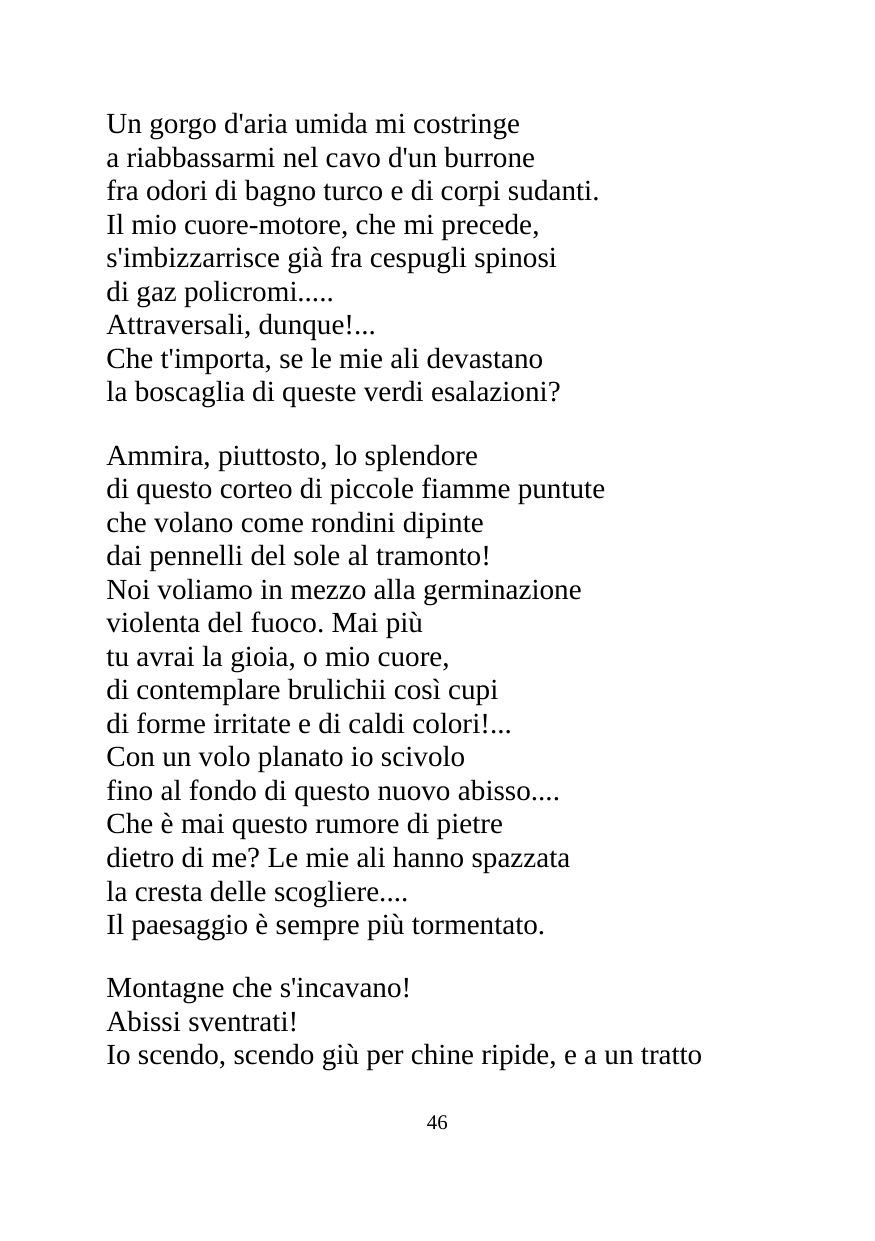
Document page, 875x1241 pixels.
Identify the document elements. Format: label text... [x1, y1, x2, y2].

text Un gorgo d'aria umida mi costringe a riabbassarmi nel cavo d'un burrone fra odori di bagno turco e di corpi sudanti. Il mio cuore-motore, che mi precede, s'imbizzarrisce già fra cespugli spinosi di gaz policromi..... Attraversali, dunque!... Che t'importa, se le mie ali devastano la boscaglia di queste verdi esalazioni? [106, 106, 768, 408]
text Montagne che s'incavano! Abissi sventrati! Io scendo, scendo giù per chine ripide, e a un tratto [106, 970, 768, 1071]
text Ammira, piuttosto, lo splendore di questo corteo di piccole fiamme puntute che volano come rondini dipinte dai pennelli del sole al tramonto! Noi voliamo in mezzo alla germinazione violenta del fuoco. Mai più tu avrai la gioia, o mio cuore, di contemplare brulichii così cupi di forme irritate e di caldi colori!... Con un volo planato io scivolo fino al fondo di questo nuovo abisso.... Che è mai questo rumore di pietre dietro di me? Le mie ali hanno spazzata la cresta delle scogliere.... Il paesaggio è sempre più tormentato. [106, 438, 768, 941]
